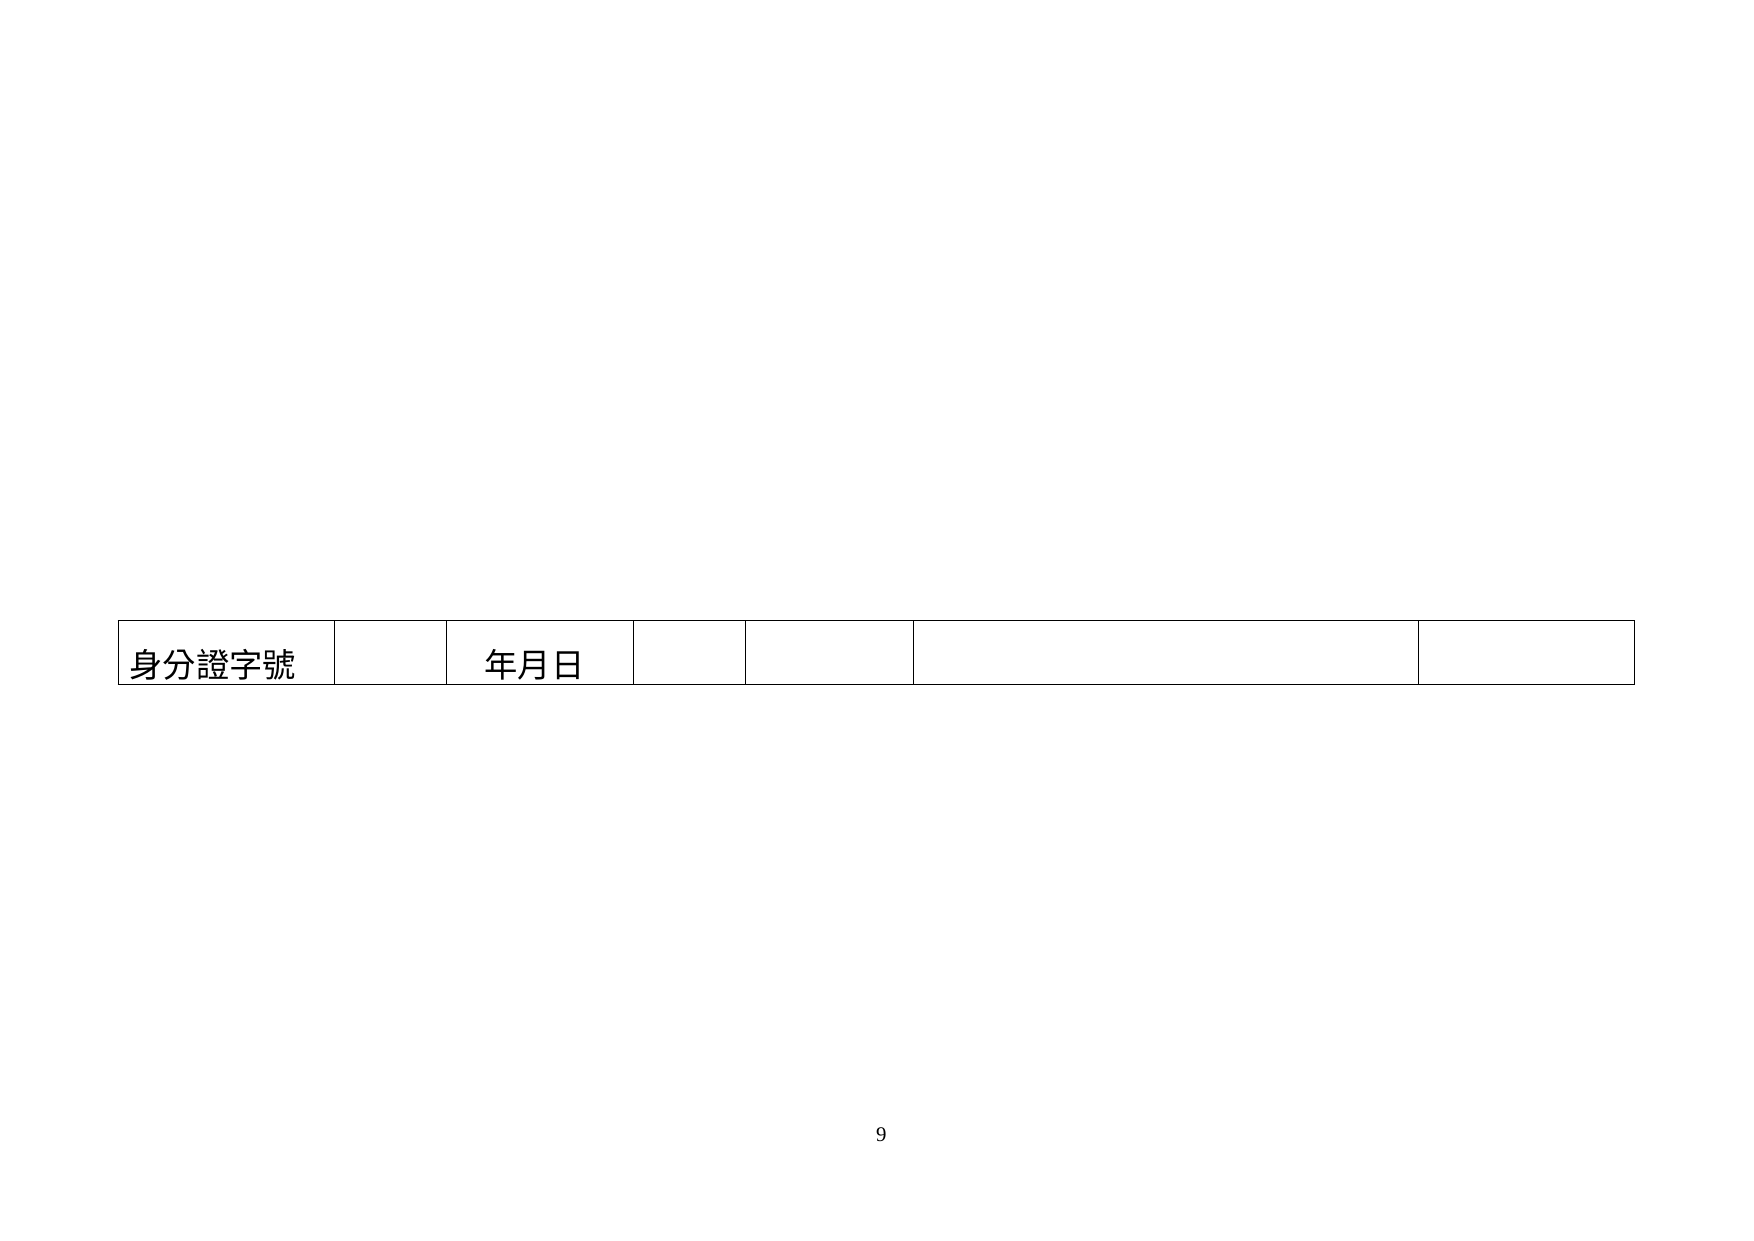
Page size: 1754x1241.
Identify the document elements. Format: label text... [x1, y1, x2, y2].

table_cell [914, 621, 1418, 684]
table_cell [746, 621, 913, 684]
table_cell 身分證字號 [119, 621, 334, 684]
table_cell [335, 621, 446, 684]
table_cell 年月日 [447, 621, 633, 684]
table_cell [634, 621, 745, 684]
table_cell [1419, 621, 1634, 684]
